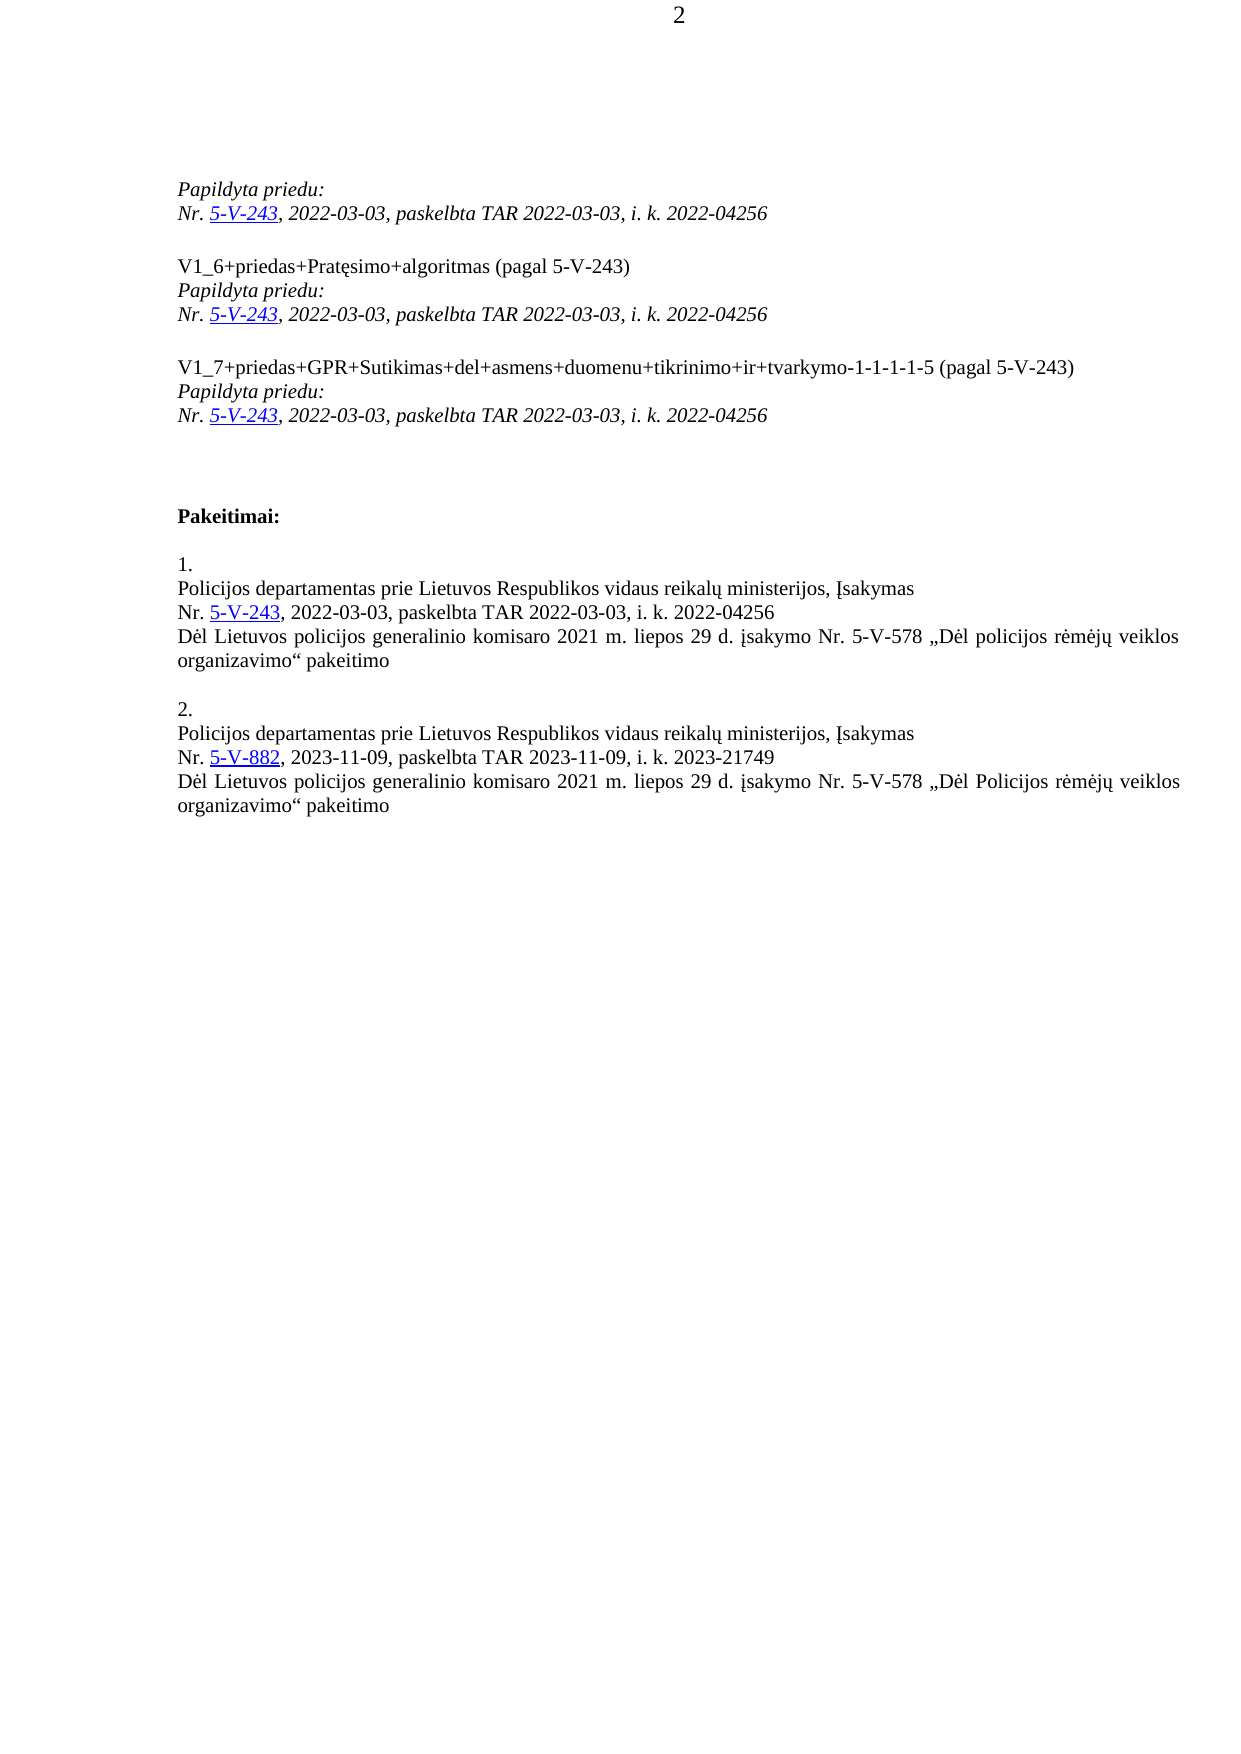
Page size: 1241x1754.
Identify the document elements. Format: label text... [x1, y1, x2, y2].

text Nr. 5-V-243, 2022-03-03, paskelbta TAR 2022-03-03, i. k. 2022-04256 [177, 403, 1181, 427]
text V1_6+priedas+Pratęsimo+algoritmas (pagal 5-V-243) [177, 254, 1181, 278]
text V1_7+priedas+GPR+Sutikimas+del+asmens+duomenu+tikrinimo+ir+tvarkymo-1-1-1-1-5 (pagal 5-V-243) [177, 355, 1181, 379]
text Dėl Lietuvos policijos generalinio komisaro 2021 m. liepos 29 d. įsakymo Nr. 5-V-578 „Dėl policijos rėmėjų veiklos organizavimo“ pakeitimo [177, 624, 1181, 672]
text Nr. 5-V-243, 2022-03-03, paskelbta TAR 2022-03-03, i. k. 2022-04256 [177, 600, 1181, 624]
text Papildyta priedu: [177, 379, 1181, 403]
text Nr. 5-V-243, 2022-03-03, paskelbta TAR 2022-03-03, i. k. 2022-04256 [177, 302, 1181, 326]
text 2. [177, 697, 1181, 721]
text Papildyta priedu: [177, 278, 1181, 302]
text Policijos departamentas prie Lietuvos Respublikos vidaus reikalų ministerijos, Įsakymas [177, 576, 1181, 600]
text Nr. 5-V-243, 2022-03-03, paskelbta TAR 2022-03-03, i. k. 2022-04256 [177, 201, 1181, 225]
text 1. [177, 552, 1181, 576]
text Pakeitimai: [177, 504, 1181, 528]
text Nr. 5-V-882, 2023-11-09, paskelbta TAR 2023-11-09, i. k. 2023-21749 [177, 745, 1181, 769]
text Policijos departamentas prie Lietuvos Respublikos vidaus reikalų ministerijos, Įsakymas [177, 721, 1181, 745]
text Dėl Lietuvos policijos generalinio komisaro 2021 m. liepos 29 d. įsakymo Nr. 5-V-578 „Dėl Policijos rėmėjų veiklos organizavimo“ pakeitimo [177, 769, 1181, 817]
text Papildyta priedu: [177, 177, 1181, 201]
